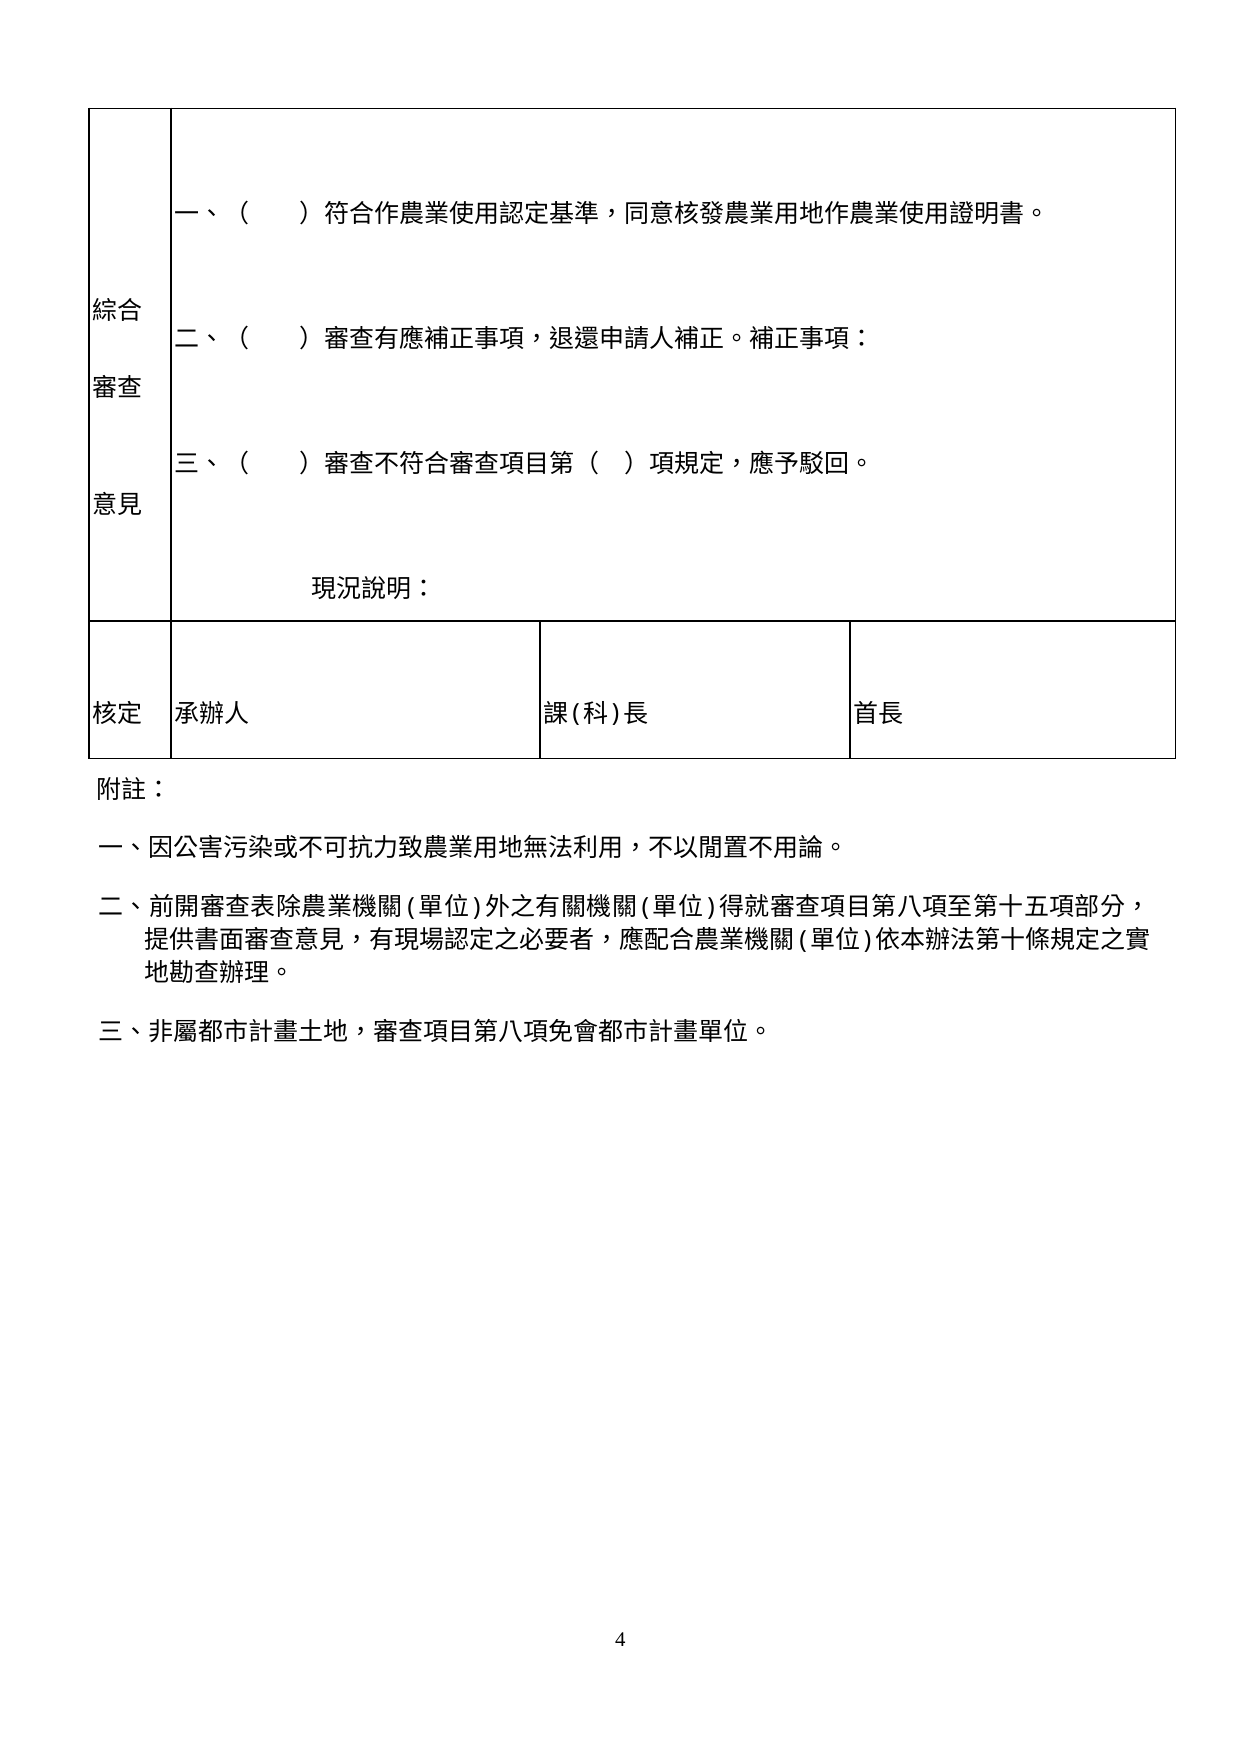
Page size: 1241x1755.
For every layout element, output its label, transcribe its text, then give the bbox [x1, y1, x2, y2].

table_cell 一、（ ）符合作農業使用認定基準，同意核發農業用地作農業使用證明書。 二、（ ）審查有應補正事項，退還申請人補正。補正事項： 三、（ ）審查不符合審查項目第（ ）項規定，應予駁回。 現況說明： [172, 109, 1175, 620]
table_cell 承辦人 [172, 622, 539, 758]
table_cell 核定 [90, 622, 170, 758]
text 附註： [97, 772, 1116, 805]
table_cell 課(科)長 [541, 622, 849, 758]
text 三、非屬都市計畫土地，審查項目第八項免會都市計畫單位。 [98, 1013, 1151, 1047]
text 一、因公害污染或不可抗力致農業用地無法利用，不以閒置不用論。 [98, 830, 1116, 863]
text 二、前開審查表除農業機關(單位)外之有關機關(單位)得就審查項目第八項至第十五項部分，提供書面審查意見，有現場認定之必要者，應配合農業機關(單位)依本辦法第十條規定之實地勘查辦理。 [98, 888, 1151, 988]
table_cell 綜合 審查 意見 [90, 109, 170, 620]
table_cell 首長 [851, 622, 1175, 758]
